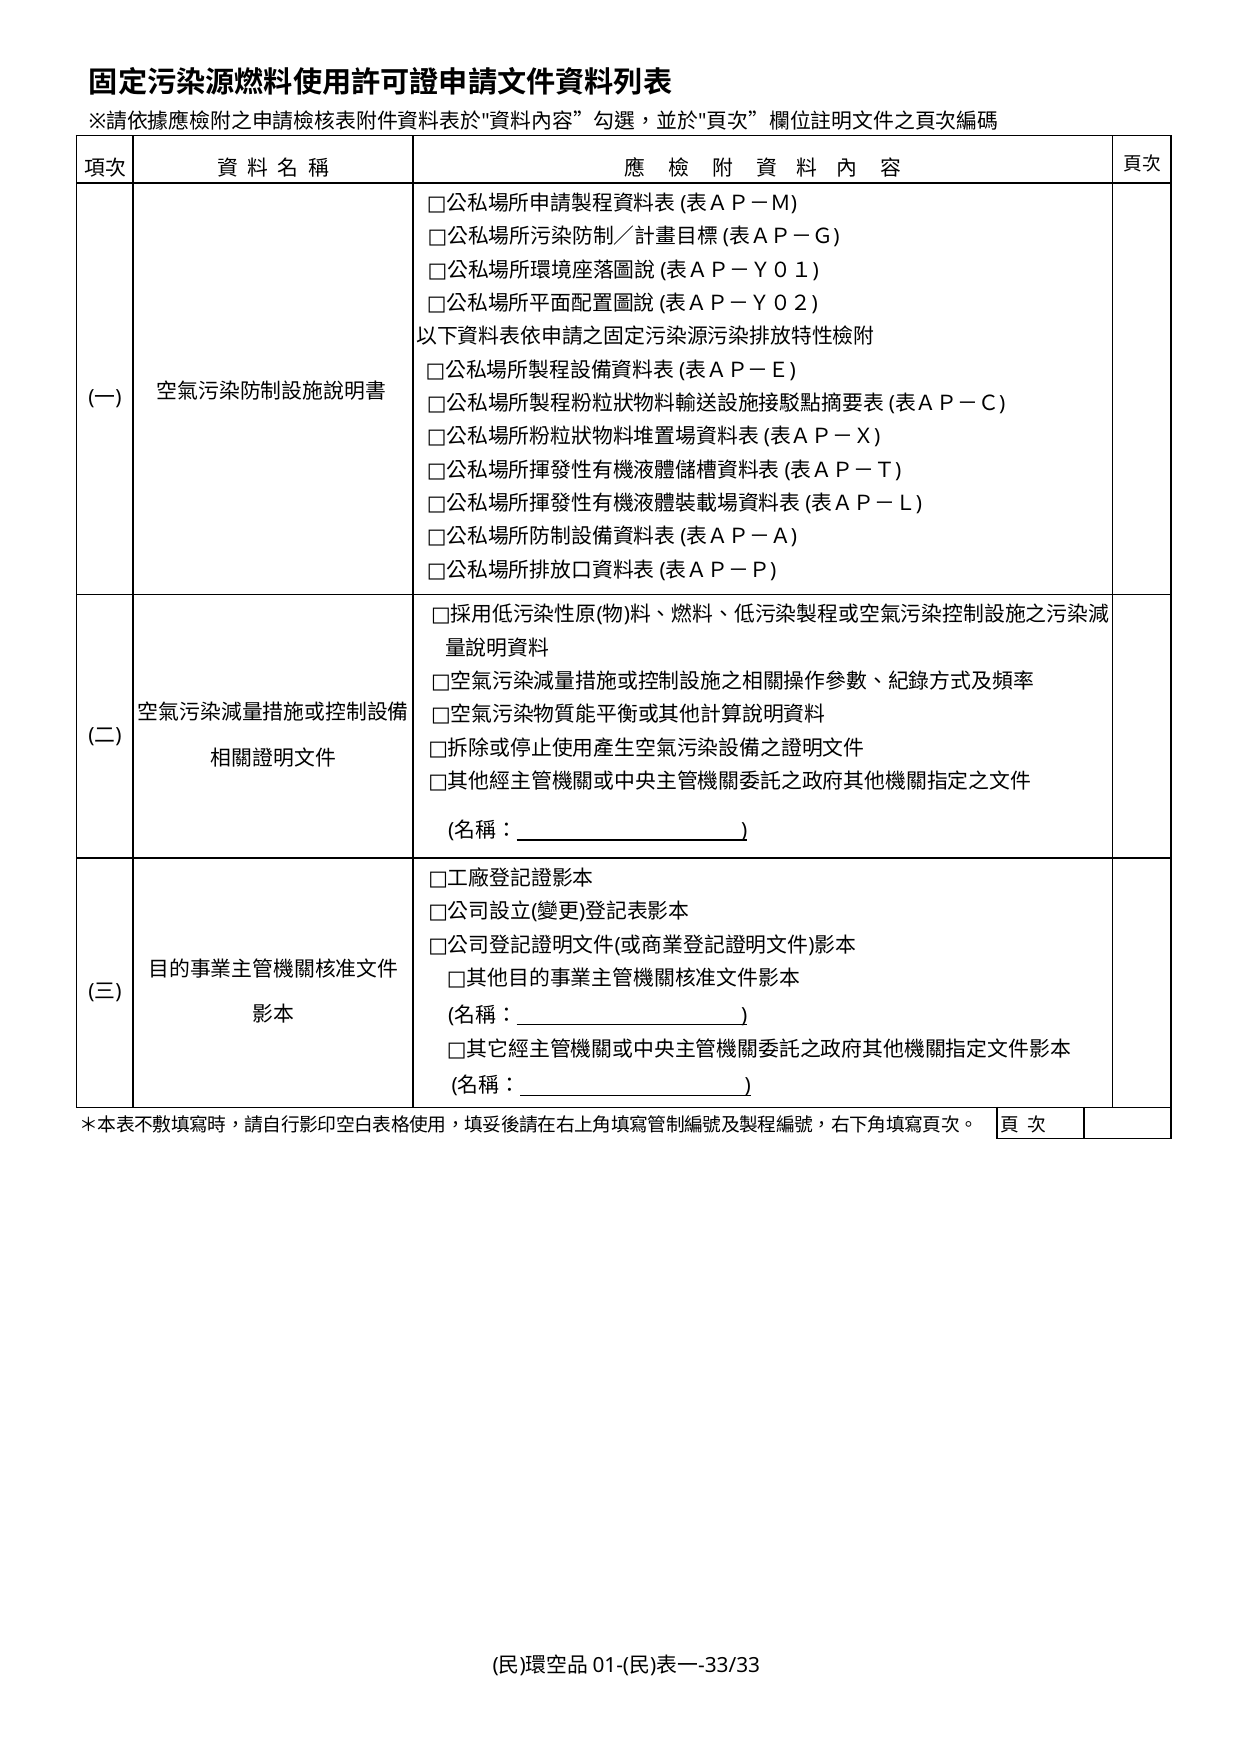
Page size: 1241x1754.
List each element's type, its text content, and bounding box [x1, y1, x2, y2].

table_cell 目的事業主管機關核准文件 影本 [134, 859, 412, 1107]
table_cell □採用低污染性原(物)料、燃料、低污染製程或空氣污染控制設施之污染減量說明資料 □空氣污染減量措施或控制設施之相關操作參數、紀錄方式及頻率 □空氣污染物質能平衡或其他計算說明資料 □拆除或停止使用產生空氣污染設備之證明文件 □其他經主管機關或中央主管機關委託之政府其他機關指定之文件 (名稱： ) [414, 595, 1112, 857]
table_header 資 料 名 稱 [134, 136, 412, 182]
table_cell [1113, 184, 1170, 593]
table_cell (三) [77, 859, 132, 1107]
table_cell 頁 次 [998, 1108, 1083, 1137]
table_header [1172, 135, 1176, 182]
table_cell (一) [77, 184, 132, 593]
table_cell [1113, 595, 1170, 857]
table_cell ＊本表不敷填寫時，請自行影印空白表格使用，填妥後請在右上角填寫管制編號及製程編號，右下角填寫頁次。 [76, 1108, 996, 1137]
table_header 應 檢 附 資 料 內 容 [414, 136, 1112, 182]
table_cell [1172, 594, 1176, 857]
table_cell [1172, 1107, 1176, 1137]
table_cell (二) [77, 595, 132, 857]
table_cell [1172, 857, 1176, 1107]
table_cell [1085, 1108, 1170, 1137]
table_cell 空氣污染減量措施或控制設備 相關證明文件 [134, 595, 412, 857]
table_cell □工廠登記證影本 □公司設立(變更)登記表影本 □公司登記證明文件(或商業登記證明文件)影本 □其他目的事業主管機關核准文件影本 (名稱： ) □其它經主管機關或中央主管機關委託之政府其他機關指定文件影本 (名稱： ) [414, 859, 1112, 1107]
table_cell [1172, 182, 1176, 593]
table_header 頁次 [1113, 136, 1170, 182]
table_header 項次 [77, 136, 132, 182]
text ※請依據應檢附之申請檢核表附件資料表於"資料內容”勾選，並於"頁次”欄位註明文件之頁次編碼 [89, 101, 1163, 135]
text 固定污染源燃料使用許可證申請文件資料列表 [89, 59, 1163, 101]
table_cell 空氣污染防制設施說明書 [134, 184, 412, 593]
table_cell □公私場所申請製程資料表 (表ＡＰ－Ｍ) □公私場所污染防制／計畫目標 (表ＡＰ－Ｇ) □公私場所環境座落圖說 (表ＡＰ－Ｙ０１) □公私場所平面配置圖說 (表ＡＰ－Ｙ０２) 以下資料表依申請之固定污染源污染排放特性檢附 □公私場所製程設備資料表 (表ＡＰ－Ｅ) □公私場所製程粉粒狀物料輸送設施接駁點摘要表 (表ＡＰ－Ｃ) □公私場所粉粒狀物料堆置場資料表 (表ＡＰ－Ｘ) □公私場所揮發性有機液體儲槽資料表 (表ＡＰ－Ｔ) □公私場所揮發性有機液體裝載場資料表 (表ＡＰ－Ｌ) □公私場所防制設備資料表 (表ＡＰ－Ａ) □公私場所排放口資料表 (表ＡＰ－Ｐ) [414, 184, 1112, 593]
table_cell [1113, 859, 1170, 1107]
